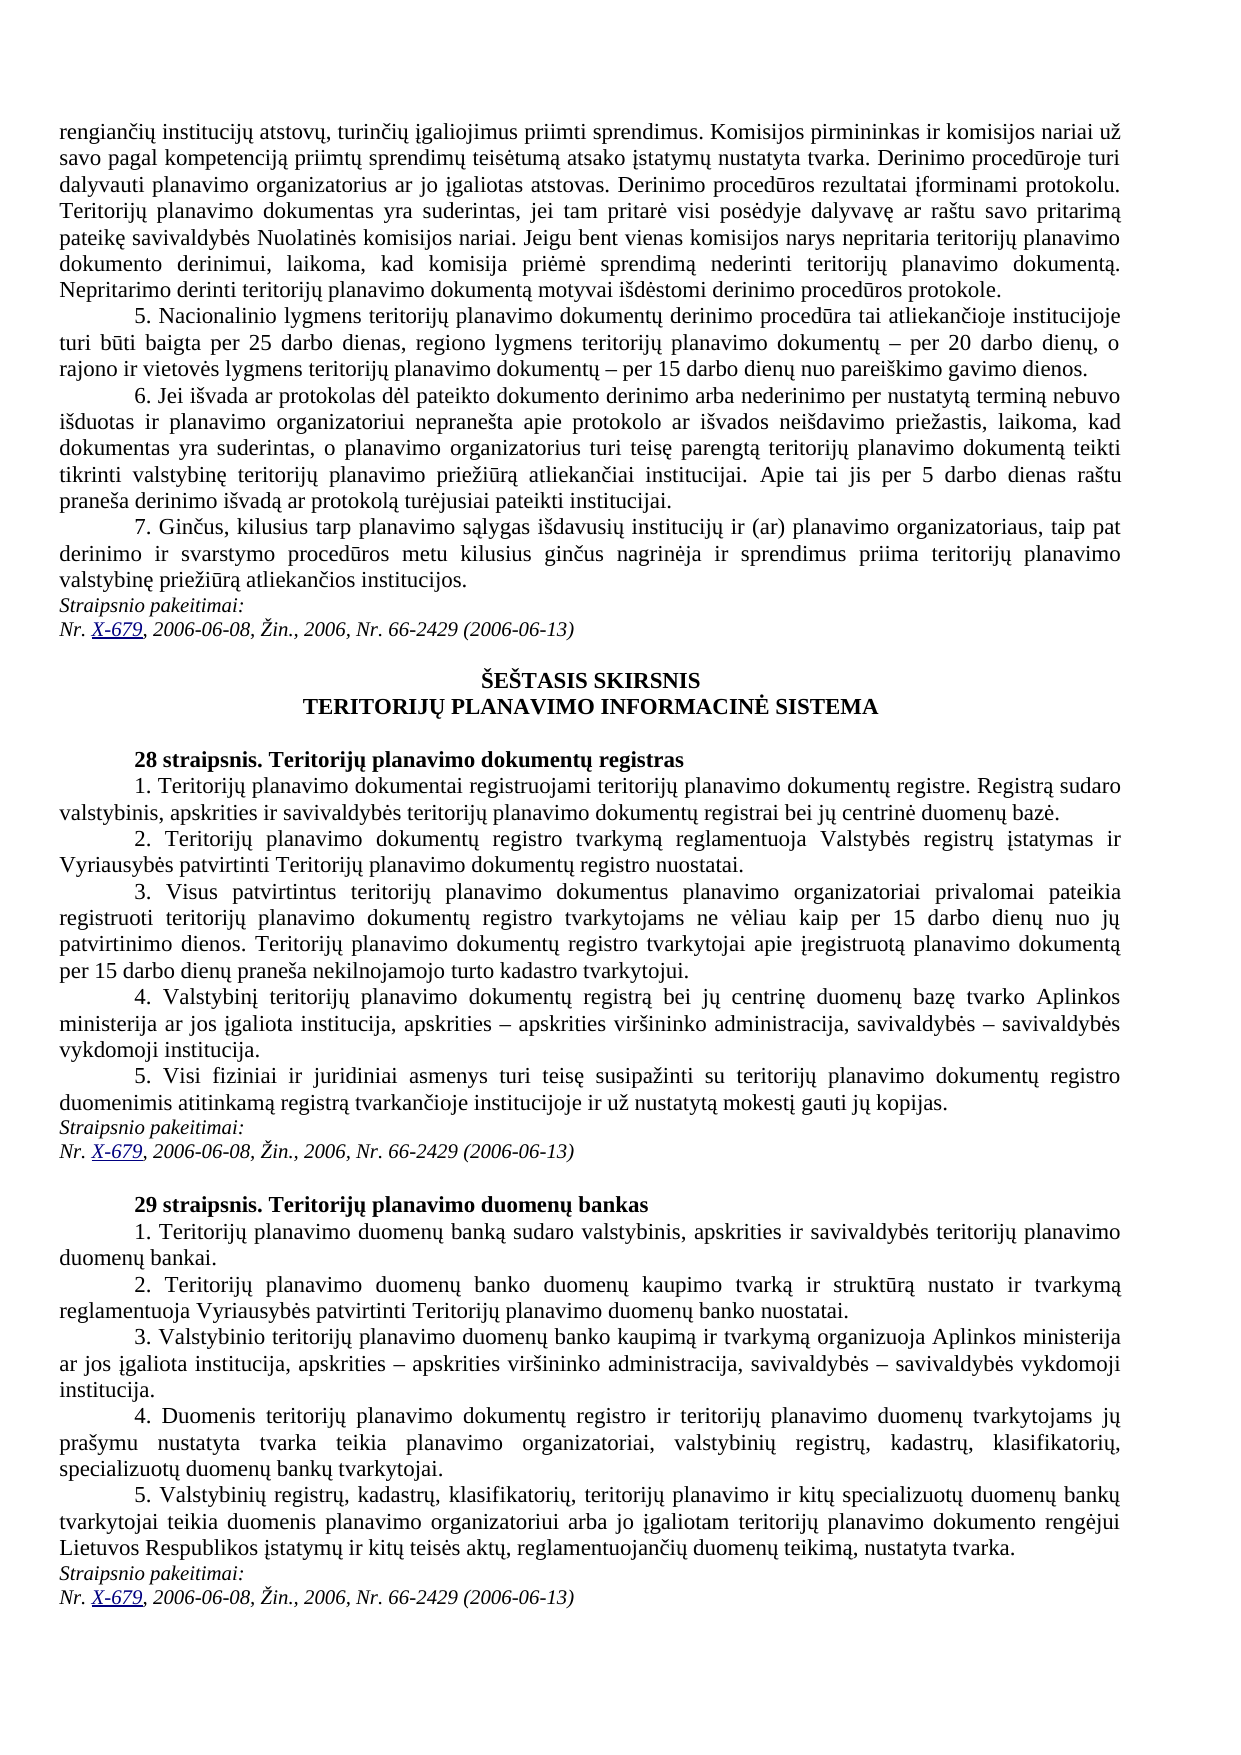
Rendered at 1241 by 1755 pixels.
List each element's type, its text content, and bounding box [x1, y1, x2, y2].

text Straipsnio pakeitimai: [59, 1115, 1122, 1139]
text 1. Teritorijų planavimo dokumentai registruojami teritorijų planavimo dokumentų registre. Registrą sudaro valstybinis, apskrities ir savivaldybės teritorijų planavimo dokumentų registrai bei jų centrinė duomenų bazė. [59, 772, 1122, 825]
text 4. Duomenis teritorijų planavimo dokumentų registro ir teritorijų planavimo duomenų tvarkytojams jų prašymu nustatyta tvarka teikia planavimo organizatoriai, valstybinių registrų, kadastrų, klasifikatorių, specializuotų duomenų bankų tvarkytojai. [59, 1402, 1122, 1481]
text 4. Valstybinį teritorijų planavimo dokumentų registrą bei jų centrinę duomenų bazę tvarko Aplinkos ministerija ar jos įgaliota institucija, apskrities – apskrities viršininko administracija, savivaldybės – savivaldybės vykdomoji institucija. [59, 983, 1122, 1062]
text Straipsnio pakeitimai: [59, 592, 1122, 617]
text 5. Valstybinių registrų, kadastrų, klasifikatorių, teritorijų planavimo ir kitų specializuotų duomenų bankų tvarkytojai teikia duomenis planavimo organizatoriui arba jo įgaliotam teritorijų planavimo dokumento rengėjui Lietuvos Respublikos įstatymų ir kitų teisės aktų, reglamentuojančių duomenų teikimą, nustatyta tvarka. [59, 1481, 1122, 1561]
text 2. Teritorijų planavimo duomenų banko duomenų kaupimo tvarką ir struktūrą nustato ir tvarkymą reglamentuoja Vyriausybės patvirtinti Teritorijų planavimo duomenų banko nuostatai. [59, 1271, 1122, 1323]
text rengiančių institucijų atstovų, turinčių įgaliojimus priimti sprendimus. Komisijos pirmininkas ir komisijos nariai už savo pagal kompetenciją priimtų sprendimų teisėtumą atsako įstatymų nustatyta tvarka. Derinimo procedūroje turi dalyvauti planavimo organizatorius ar jo įgaliotas atstovas. Derinimo procedūros rezultatai įforminami protokolu. Teritorijų planavimo dokumentas yra suderintas, jei tam pritarė visi posėdyje dalyvavę ar raštu savo pritarimą pateikę savivaldybės Nuolatinės komisijos nariai. Jeigu bent vienas komisijos narys nepritaria teritorijų planavimo dokumento derinimui, laikoma, kad komisija priėmė sprendimą nederinti teritorijų planavimo dokumentą. Nepritarimo derinti teritorijų planavimo dokumentą motyvai išdėstomi derinimo procedūros protokole. [59, 118, 1122, 303]
text 5. Nacionalinio lygmens teritorijų planavimo dokumentų derinimo procedūra tai atliekančioje institucijoje turi būti baigta per 25 darbo dienas, regiono lygmens teritorijų planavimo dokumentų – per 20 darbo dienų, o rajono ir vietovės lygmens teritorijų planavimo dokumentų – per 15 darbo dienų nuo pareiškimo gavimo dienos. [59, 303, 1122, 382]
text 2. Teritorijų planavimo dokumentų registro tvarkymą reglamentuoja Valstybės registrų įstatymas ir Vyriausybės patvirtinti Teritorijų planavimo dokumentų registro nuostatai. [59, 825, 1122, 878]
text 5. Visi fiziniai ir juridiniai asmenys turi teisę susipažinti su teritorijų planavimo dokumentų registro duomenimis atitinkamą registrą tvarkančioje institucijoje ir už nustatytą mokestį gauti jų kopijas. [59, 1062, 1122, 1115]
text 3. Visus patvirtintus teritorijų planavimo dokumentus planavimo organizatoriai privalomai pateikia registruoti teritorijų planavimo dokumentų registro tvarkytojams ne vėliau kaip per 15 darbo dienų nuo jų patvirtinimo dienos. Teritorijų planavimo dokumentų registro tvarkytojai apie įregistruotą planavimo dokumentą per 15 darbo dienų praneša nekilnojamojo turto kadastro tvarkytojui. [59, 878, 1122, 983]
text Nr. X-679, 2006-06-08, Žin., 2006, Nr. 66-2429 (2006-06-13) [59, 1584, 1122, 1609]
text 6. Jei išvada ar protokolas dėl pateikto dokumento derinimo arba nederinimo per nustatytą terminą nebuvo išduotas ir planavimo organizatoriui nepranešta apie protokolo ar išvados neišdavimo priežastis, laikoma, kad dokumentas yra suderintas, o planavimo organizatorius turi teisę parengtą teritorijų planavimo dokumentą teikti tikrinti valstybinę teritorijų planavimo priežiūrą atliekančiai institucijai. Apie tai jis per 5 darbo dienas raštu praneša derinimo išvadą ar protokolą turėjusiai pateikti institucijai. [59, 382, 1122, 513]
text 28 straipsnis. Teritorijų planavimo dokumentų registras [59, 746, 1122, 772]
text 1. Teritorijų planavimo duomenų banką sudaro valstybinis, apskrities ir savivaldybės teritorijų planavimo duomenų bankai. [59, 1218, 1122, 1271]
text ŠEŠTASIS SKIRSNIS [59, 667, 1122, 693]
text TERITORIJŲ PLANAVIMO INFORMACINĖ SISTEMA [59, 693, 1122, 720]
text 7. Ginčus, kilusius tarp planavimo sąlygas išdavusių institucijų ir (ar) planavimo organizatoriaus, taip pat derinimo ir svarstymo procedūros metu kilusius ginčus nagrinėja ir sprendimus priima teritorijų planavimo valstybinę priežiūrą atliekančios institucijos. [59, 513, 1122, 592]
text Straipsnio pakeitimai: [59, 1561, 1122, 1584]
text Nr. X-679, 2006-06-08, Žin., 2006, Nr. 66-2429 (2006-06-13) [59, 617, 1122, 641]
text 29 straipsnis. Teritorijų planavimo duomenų bankas [59, 1192, 1122, 1218]
text 3. Valstybinio teritorijų planavimo duomenų banko kaupimą ir tvarkymą organizuoja Aplinkos ministerija ar jos įgaliota institucija, apskrities – apskrities viršininko administracija, savivaldybės – savivaldybės vykdomoji institucija. [59, 1323, 1122, 1402]
text Nr. X-679, 2006-06-08, Žin., 2006, Nr. 66-2429 (2006-06-13) [59, 1139, 1122, 1163]
